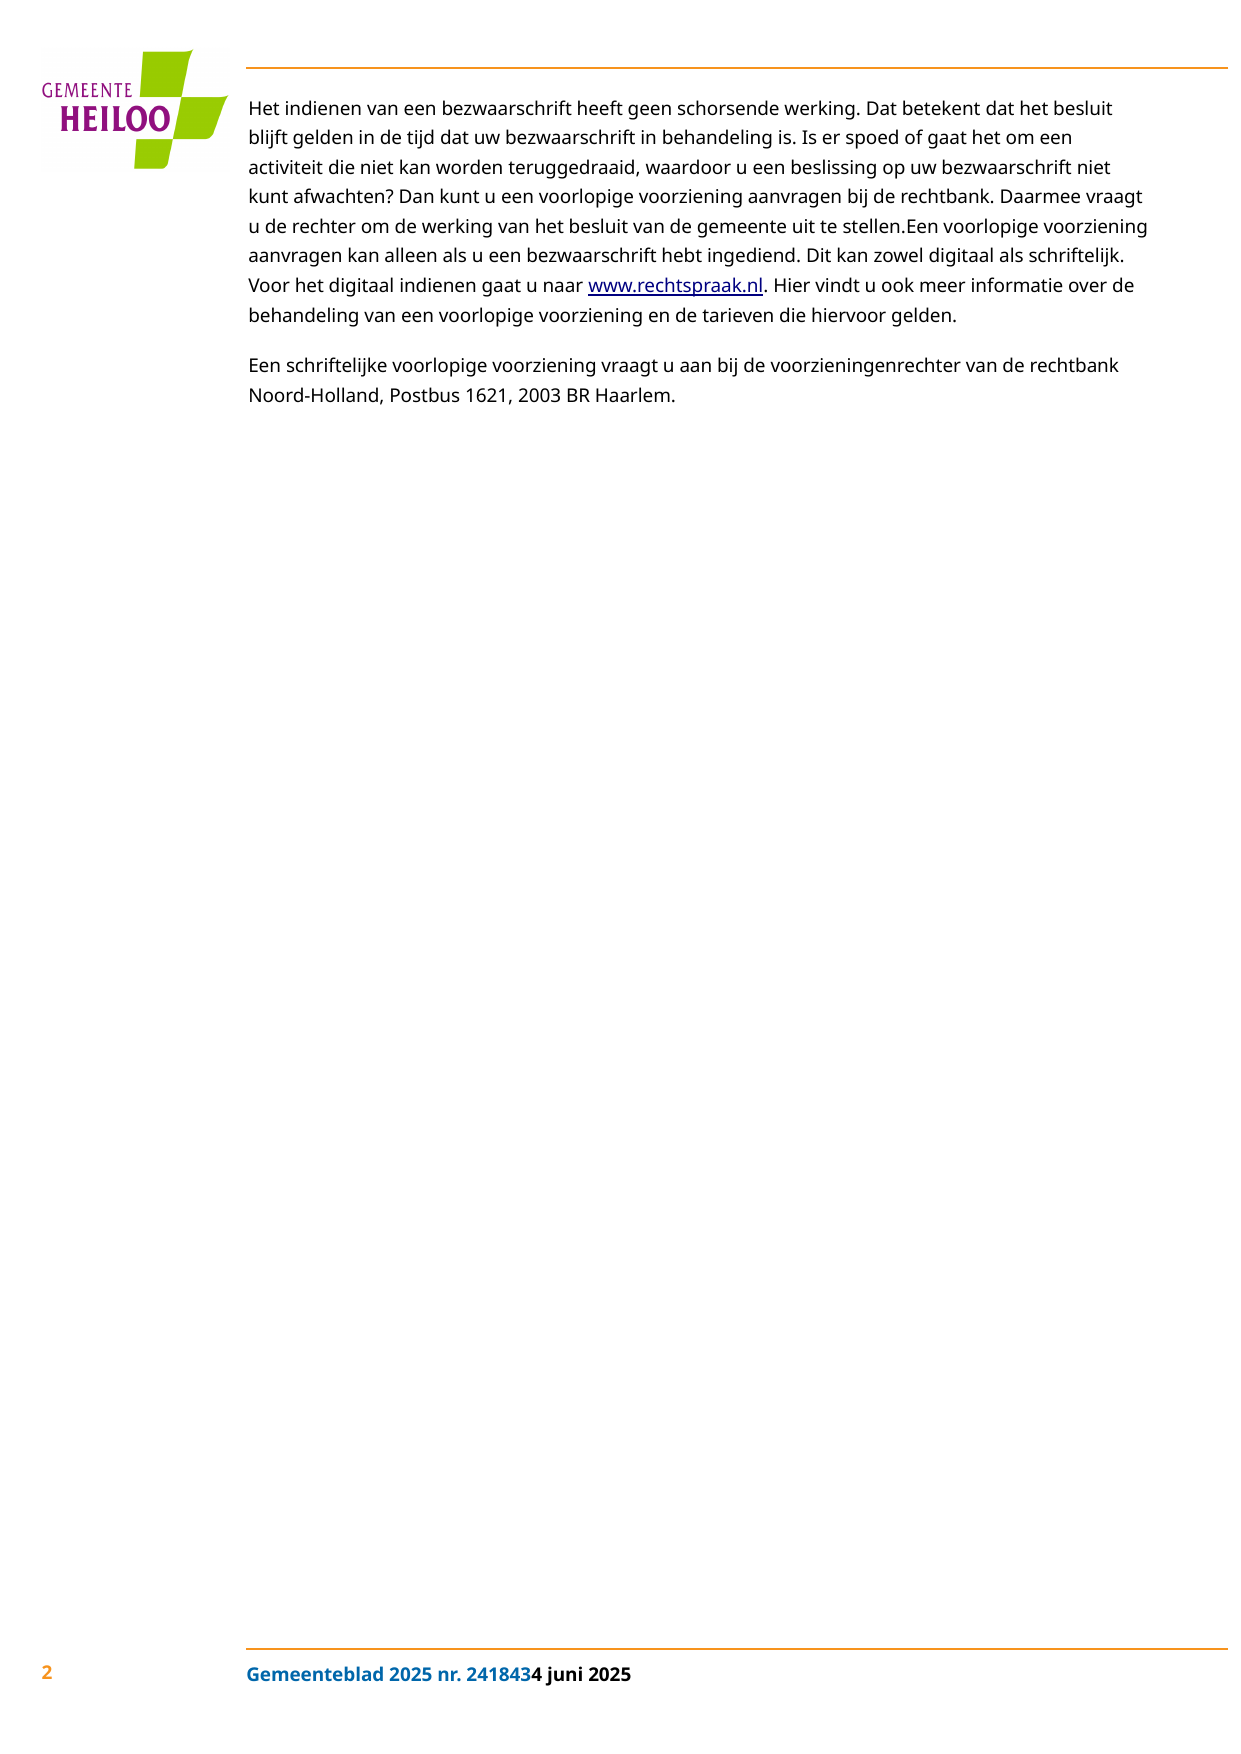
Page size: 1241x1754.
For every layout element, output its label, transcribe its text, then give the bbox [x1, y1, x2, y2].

picture [41, 47, 231, 172]
text Een schriftelijke voorlopige voorziening vraagt u aan bij de voorzieningenrechter van de rechtbank Noord-Holland, Postbus 1621, 2003 BR Haarlem. [248, 352, 1152, 408]
text Het indienen van een bezwaarschrift heeft geen schorsende werking. Dat betekent dat het besluit blijft gelden in de tijd dat uw bezwaarschrift in behandeling is. Is er spoed of gaat het om een activiteit die niet kan worden teruggedraaid, waardoor u een beslissing op uw bezwaarschrift niet kunt afwachten? Dan kunt u een voorlopige voorziening aanvragen bij de rechtbank. Daarmee vraagt u de rechter om de werking van het besluit van de gemeente uit te stellen.Een voorlopige voorziening aanvragen kan alleen als u een bezwaarschrift hebt ingediend. Dit kan zowel digitaal als schriftelijk. Voor het digitaal indienen gaat u naar www.rechtspraak.nl. Hier vindt u ook meer informatie over de behandeling van een voorlopige voorziening en de tarieven die hiervoor gelden. [248, 95, 1152, 328]
